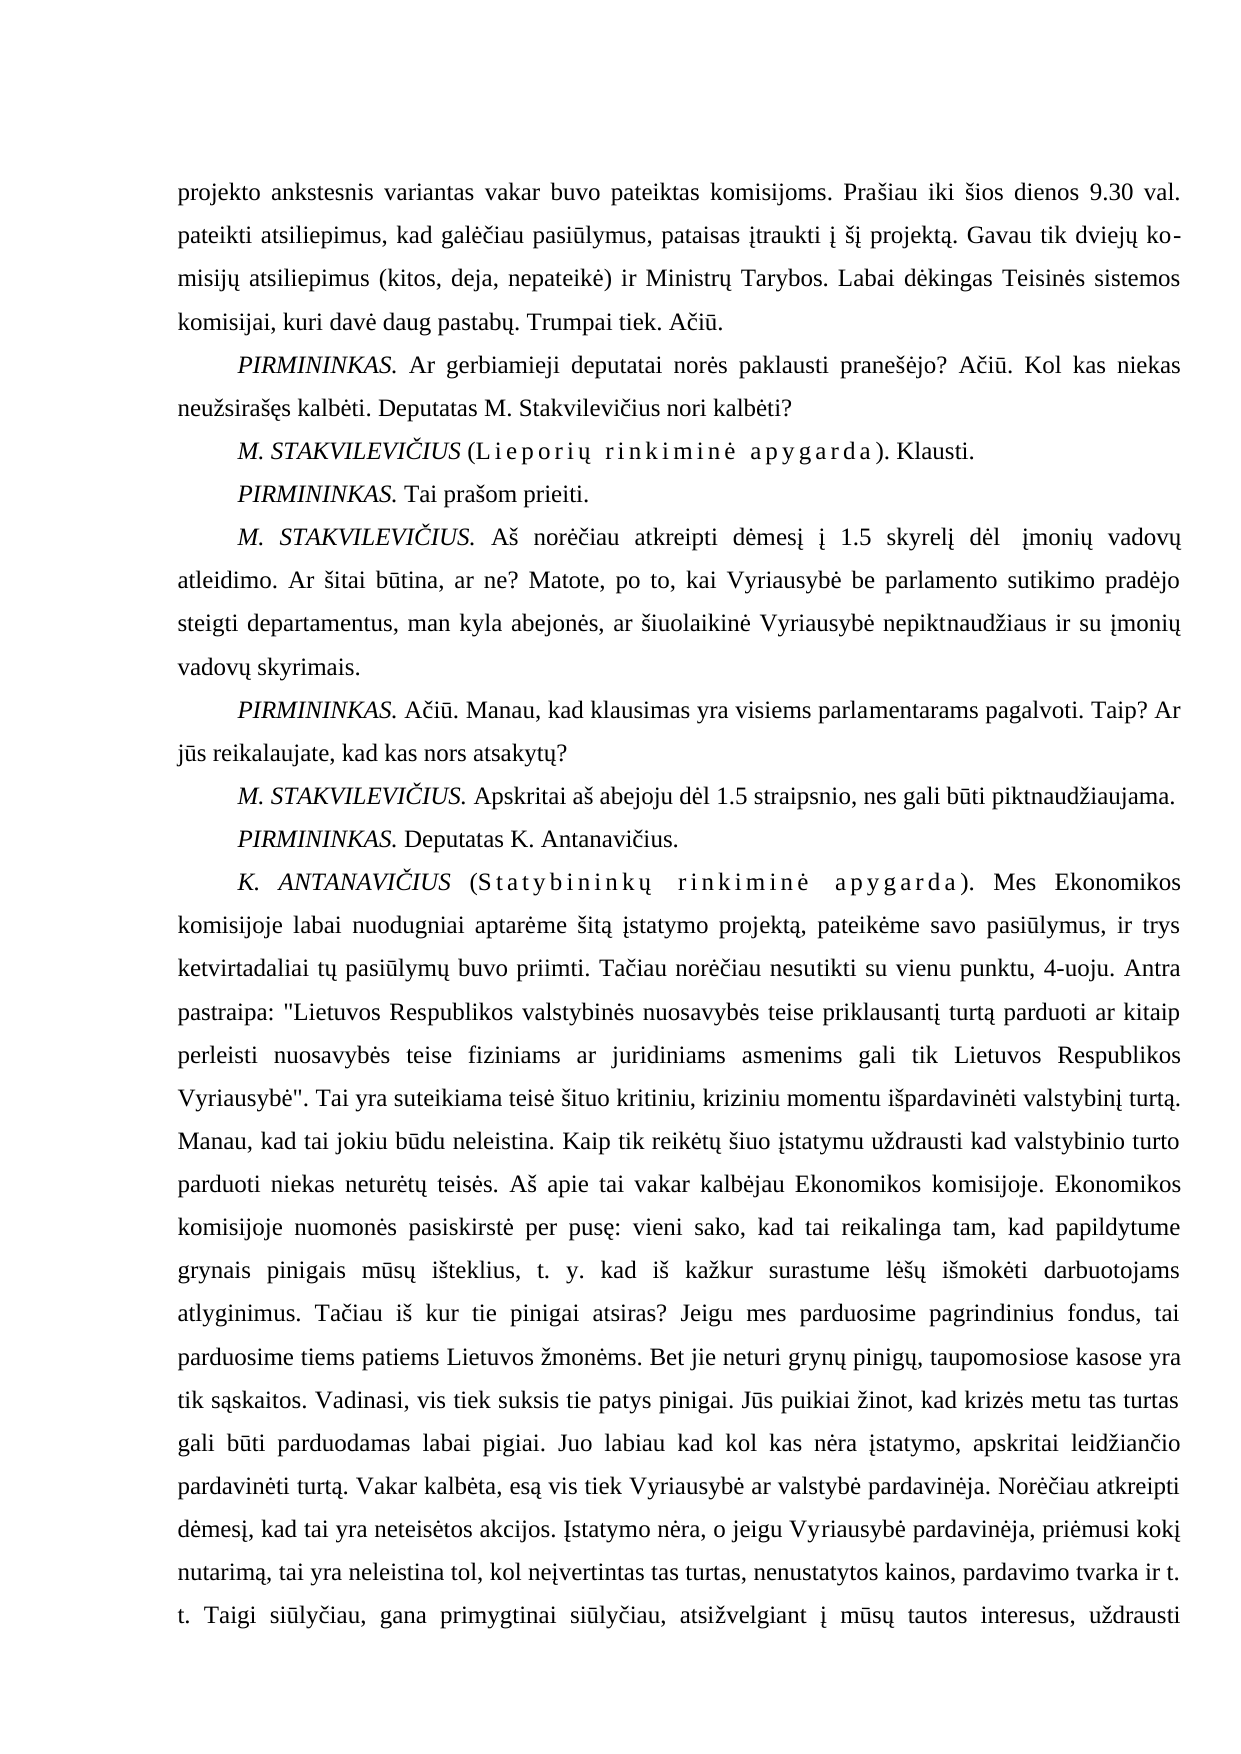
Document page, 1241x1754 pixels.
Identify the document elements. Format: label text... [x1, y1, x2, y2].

text K. Antanavičius (Statybininkų rinkiminė apygarda). Mes Ekonomikos komisijoje labai nuodugniai aptarė­me šitą įstatymo projektą, pateikėme savo pasiūlymus, ir trys ketvirtadaliai tų pasiūlymų buvo priimti. Tačiau norėčiau nesu­tikti su vienu punktu, 4-uoju. Antra pastraipa: "Lietuvos Res­publikos valstybinės nuosavybės teise priklausantį turtą parduoti ar kitaip perleisti nuosavybės teise fiziniams ar juridiniams as­menims gali tik Lietuvos Respublikos Vyriausybė". Tai yra su­teikiama teisė šituo kritiniu, kriziniu momentu išpardavinėti vals­tybinį turtą. Manau, kad tai jokiu būdu neleistina. Kaip tik reikėtų šiuo įstatymu uždrausti kad valstybinio turto parduoti nie­kas neturėtų teisės. Aš apie tai vakar kalbėjau Ekonomikos ko­misijoje. Ekonomikos komisijoje nuomonės pasiskirstė per pusę: vieni sako, kad tai reikalinga tam, kad papildytume grynais pini­gais mūsų išteklius, t. y. kad iš kažkur surastume lėšų išmokėti darbuotojams atlyginimus. Tačiau iš kur tie pinigai atsiras? Jeigu mes parduosime pagrindinius fondus, tai parduosime tiems pa­tiems Lietuvos žmonėms. Bet jie neturi grynų pinigų, taupomo­siose kasose yra tik sąskaitos. Vadinasi, vis tiek suksis tie patys pinigai. Jūs puikiai žinot, kad krizės metu tas turtas gali būti parduodamas labai pigiai. Juo labiau kad kol kas nėra įstatymo, apskritai leidžiančio pardavinėti turtą. Vakar kalbėta, esą vis tiek Vyriausybė ar valstybė pardavinėja. Norėčiau atkreipti dė­mesį, kad tai yra neteisėtos akcijos. Įstatymo nėra, o jeigu Vy­riausybė pardavinėja, priėmusi kokį nutarimą, tai yra neleistina tol, kol neįvertintas tas turtas, nenustatytos kainos, pardavimo tvarka ir t. t. Taigi siūlyčiau, gana primygtinai siūlyčiau, atsi­žvelgiant į mūsų tautos interesus, uždrausti [177, 867, 1181, 1629]
text Pirmininkas. Tai prašom prieiti. [177, 479, 1181, 508]
text projekto ankstesnis variantas vakar buvo pateiktas komisijoms. Pra­šiau iki šios dienos 9.30 val. pateikti atsiliepimus, kad galėčiau pasiūlymus, pataisas įtraukti į šį projektą. Gavau tik dviejų ko­misijų atsiliepimus (kitos, deja, nepateikė) ir Ministrų Tarybos. Labai dėkingas Teisinės sistemos komisijai, kuri davė daug pa­stabų. Trumpai tiek. Ačiū. [177, 177, 1181, 335]
text M. Stakvilevičius (Lieporių rinkiminė apygarda). Klausti. [177, 436, 1181, 465]
text Pirmininkas. Ačiū. Manau, kad klausimas yra visiems parla­mentarams pagalvoti. Taip? Ar jūs reikalaujate, kad kas nors atsakytų? [177, 695, 1181, 767]
text Pirmininkas. Ar gerbiamieji deputatai norės paklausti praneš­ėjo? Ačiū. Kol kas niekas neužsirašęs kalbėti. Deputatas M. Stak­vilevičius nori kalbėti? [177, 350, 1181, 422]
text M. Stakvilevičius. Aš norėčiau atkreipti dėmesį į 1.5 skyrelį dėl įmonių vadovų atleidimo. Ar šitai būtina, ar ne? Matote, po to, kai Vyriausybė be parlamento sutikimo pradėjo steigti depar­tamentus, man kyla abejonės, ar šiuolaikinė Vyriausybė nepikt­naudžiaus ir su įmonių vadovų skyrimais. [177, 522, 1181, 680]
text M. Stakvilevičius. Apskritai aš abejoju dėl 1.5 straipsnio, nes gali būti piktnaudžiaujama. [177, 781, 1181, 810]
text Pirmininkas. Deputatas K. Antanavičius. [177, 824, 1181, 853]
